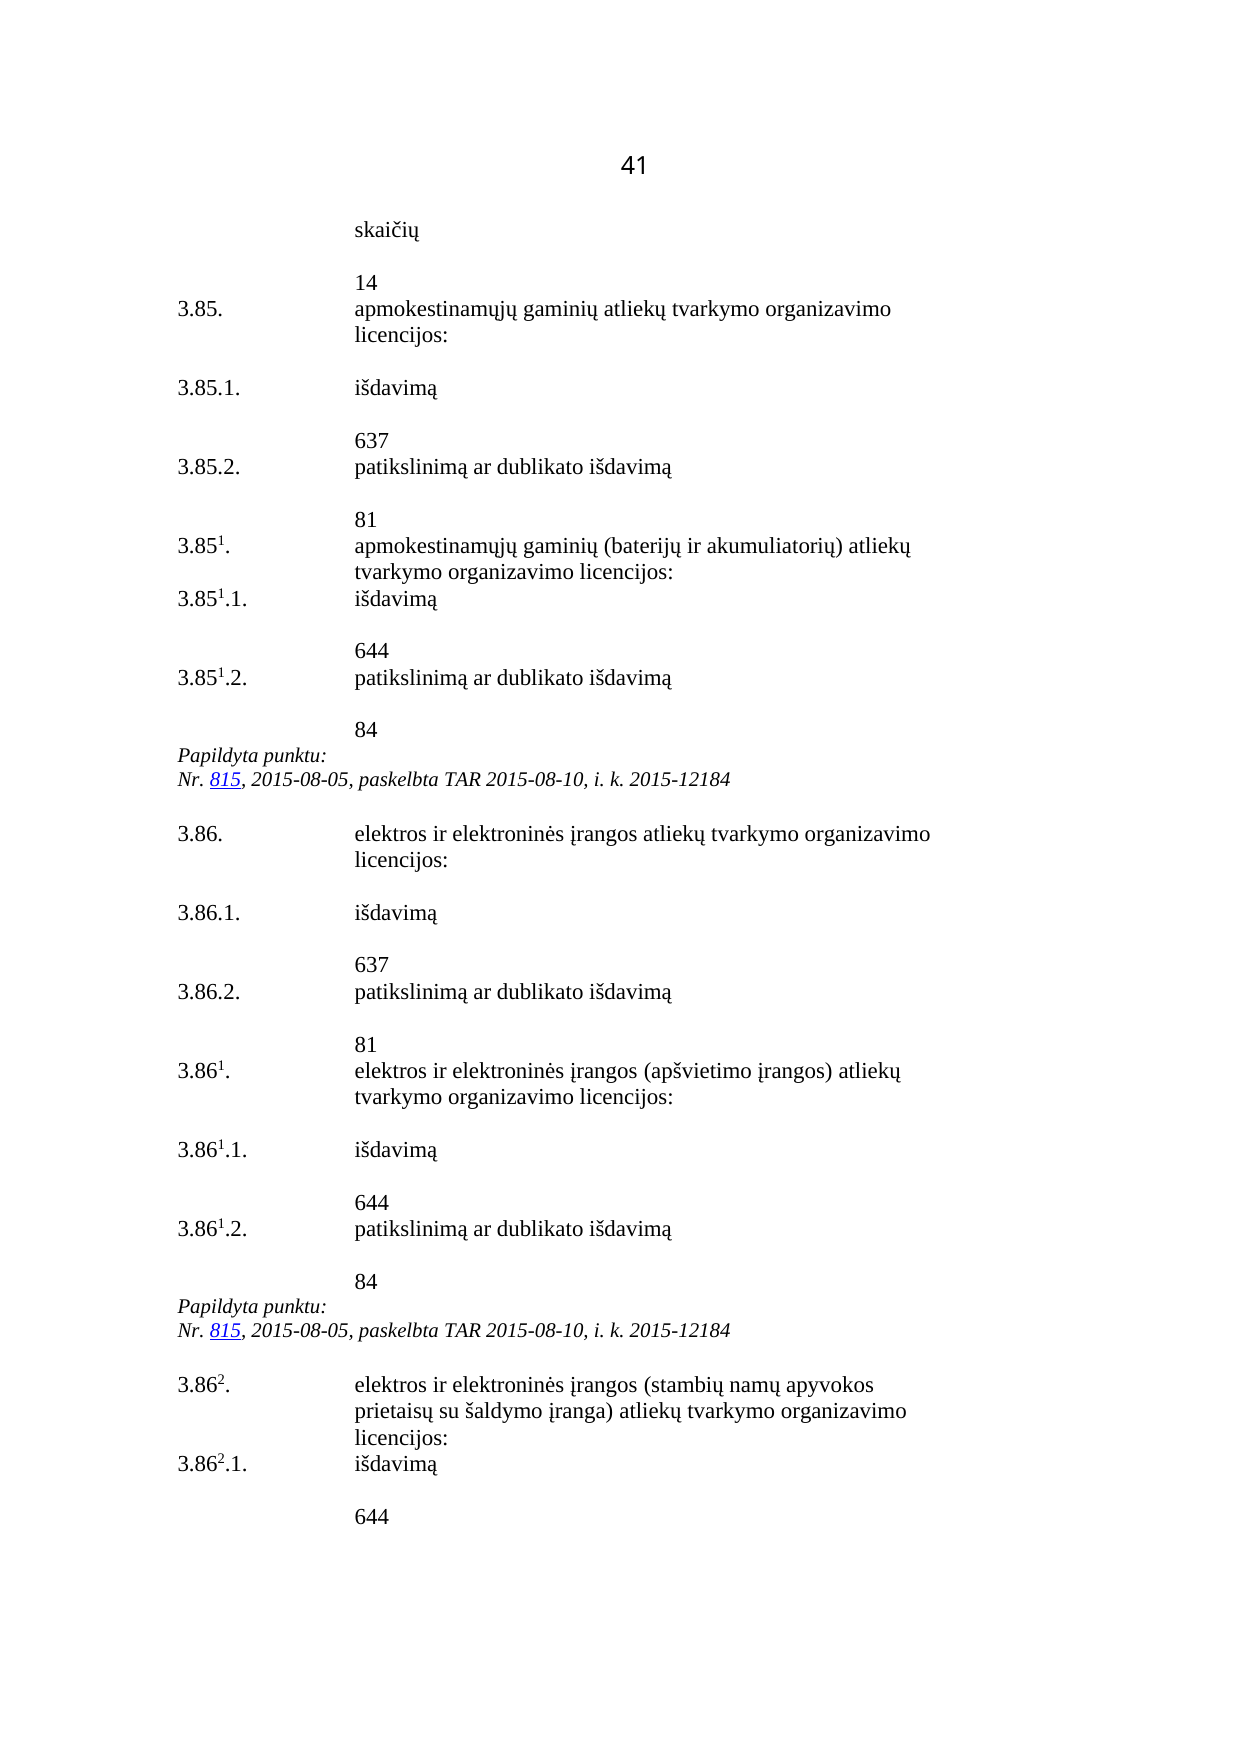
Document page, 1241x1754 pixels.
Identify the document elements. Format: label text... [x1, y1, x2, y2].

text 3.86.1. išdavimą 637 [177, 899, 945, 978]
text licencijos: [354, 846, 945, 899]
text 3.851.2. patikslinimą ar dublikato išdavimą 84 [177, 664, 945, 743]
text 3.851. apmokestinamųjų gaminių (baterijų ir akumuliatorių) atliekų [177, 532, 945, 558]
text licencijos: [354, 1424, 945, 1450]
text Papildyta punktu: [177, 743, 1093, 767]
text 3.85. apmokestinamųjų gaminių atliekų tvarkymo organizavimo [177, 295, 945, 321]
text 3.85.1. išdavimą 637 [177, 374, 945, 453]
text tvarkymo organizavimo licencijos: [354, 558, 945, 585]
text 3.861. elektros ir elektroninės įrangos (apšvietimo įrangos) atliekų [177, 1057, 945, 1083]
text licencijos: [354, 321, 945, 374]
text 3.85.2. patikslinimą ar dublikato išdavimą 81 [177, 453, 945, 532]
text 3.861.1. išdavimą 644 [177, 1136, 945, 1215]
text prietaisų su šaldymo įranga) atliekų tvarkymo organizavimo [354, 1397, 945, 1424]
text skaičių 14 [354, 216, 945, 295]
text 3.861.2. patikslinimą ar dublikato išdavimą 84 [177, 1215, 945, 1294]
text 3.86.2. patikslinimą ar dublikato išdavimą 81 [177, 978, 945, 1057]
text 3.862. elektros ir elektroninės įrangos (stambių namų apyvokos [177, 1371, 945, 1397]
text 3.86. elektros ir elektroninės įrangos atliekų tvarkymo organizavimo [177, 820, 945, 846]
text tvarkymo organizavimo licencijos: [354, 1083, 945, 1136]
text Nr. 815, 2015-08-05, paskelbta TAR 2015-08-10, i. k. 2015-12184 [177, 767, 1093, 791]
text Nr. 815, 2015-08-05, paskelbta TAR 2015-08-10, i. k. 2015-12184 [177, 1318, 1093, 1342]
text 3.862.1. išdavimą 644 [177, 1450, 945, 1529]
text Papildyta punktu: [177, 1294, 1093, 1318]
text 3.851.1. išdavimą 644 [177, 585, 945, 664]
